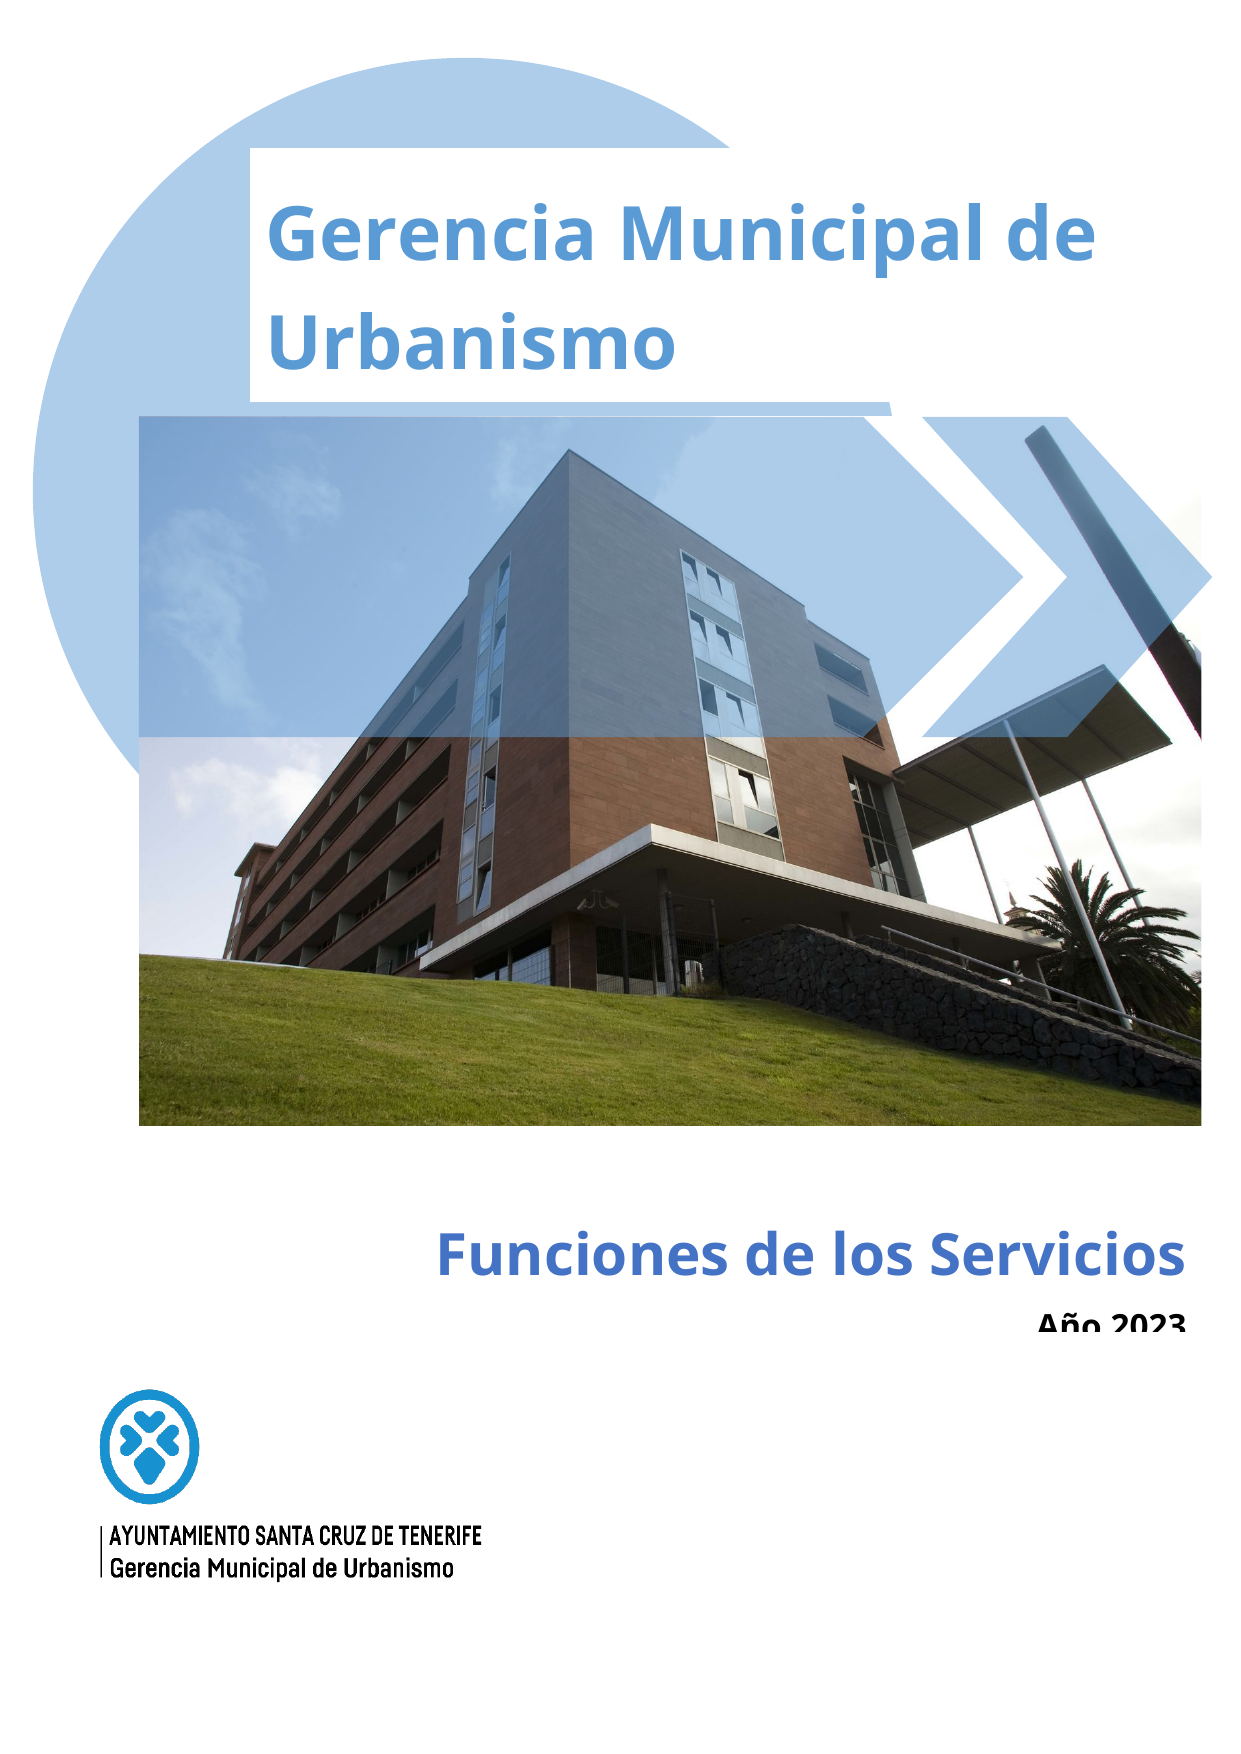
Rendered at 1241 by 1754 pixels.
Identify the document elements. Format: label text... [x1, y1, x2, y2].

subtitle Gerencia Municipal de Urbanismo [265, 180, 1162, 392]
subtitle Año 2023 [290, 1302, 1186, 1331]
subtitle Funciones de los Servicios [290, 1213, 1186, 1293]
